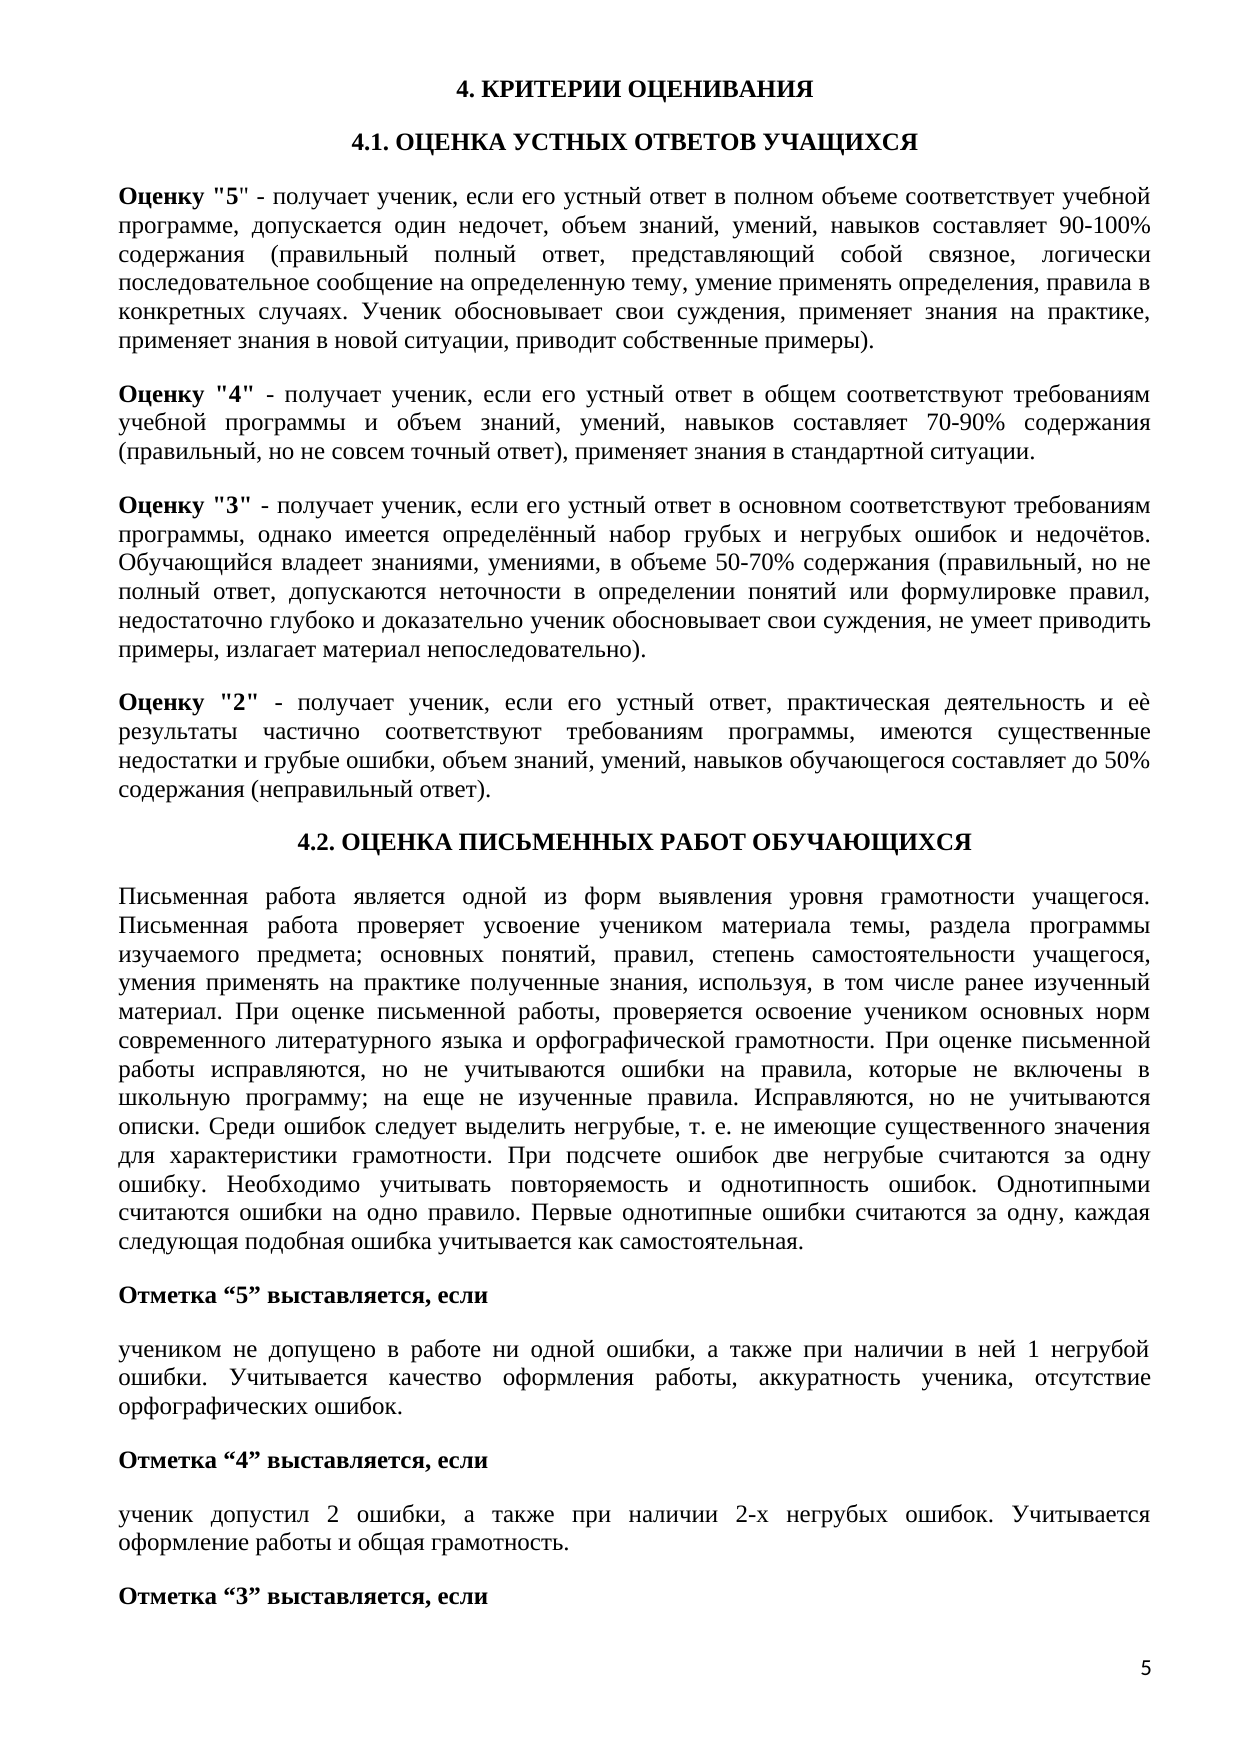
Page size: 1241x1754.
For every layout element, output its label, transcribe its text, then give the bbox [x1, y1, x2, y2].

text ученик допустил 2 ошибки, а также при наличии 2-х негрубых ошибок. Учитывается оформление работы и общая грамотность. [118, 1499, 1152, 1556]
text 4.1. ОЦЕНКА УСТНЫХ ОТВЕТОВ УЧАЩИХСЯ [118, 127, 1152, 156]
text 4.2. ОЦЕНКА ПИСЬМЕННЫХ РАБОТ ОБУЧАЮЩИХСЯ [118, 827, 1152, 856]
text Оценку "2" - получает ученик, если его устный ответ, практическая деятельность и еѐ результаты частично соответствуют требованиям программы, имеются существенные недостатки и грубые ошибки, объем знаний, умений, навыков обучающегося составляет до 50% содержания (неправильный ответ). [118, 687, 1152, 802]
text Письменная работа является одной из форм выявления уровня грамотности учащегося. Письменная работа проверяет усвоение учеником материала темы, раздела программы изучаемого предмета; основных понятий, правил, степень самостоятельности учащегося, умения применять на практике полученные знания, используя, в том числе ранее изученный материал. При оценке письменной работы, проверяется освоение учеником основных норм современного литературного языка и орфографической грамотности. При оценке письменной работы исправляются, но не учитываются ошибки на правила, которые не включены в школьную программу; на еще не изученные правила. Исправляются, но не учитываются описки. Среди ошибок следует выделить негрубые, т. е. не имеющие существенного значения для характеристики грамотности. При подсчете ошибок две негрубые считаются за одну ошибку. Необходимо учитывать повторяемость и однотипность ошибок. Однотипными считаются ошибки на одно правило. Первые однотипные ошибки считаются за одну, каждая следующая подобная ошибка учитывается как самостоятельная. [118, 881, 1152, 1255]
text Оценку "5" - получает ученик, если его устный ответ в полном объеме соответствует учебной программе, допускается один недочет, объем знаний, умений, навыков составляет 90-100% содержания (правильный полный ответ, представляющий собой связное, логически последовательное сообщение на определенную тему, умение применять определения, правила в конкретных случаях. Ученик обосновывает свои суждения, применяет знания на практике, применяет знания в новой ситуации, приводит собственные примеры). [118, 181, 1152, 354]
text Отметка “5” выставляется, если [118, 1280, 1152, 1309]
text Оценку "4" - получает ученик, если его устный ответ в общем соответствуют требованиям учебной программы и объем знаний, умений, навыков составляет 70-90% содержания (правильный, но не совсем точный ответ), применяет знания в стандартной ситуации. [118, 379, 1152, 465]
text учеником не допущено в работе ни одной ошибки, а также при наличии в ней 1 негрубой ошибки. Учитывается качество оформления работы, аккуратность ученика, отсутствие орфографических ошибок. [118, 1334, 1152, 1420]
text 4. КРИТЕРИИ ОЦЕНИВАНИЯ [118, 74, 1152, 102]
text Оценку "3" - получает ученик, если его устный ответ в основном соответствуют требованиям программы, однако имеется определённый набор грубых и негрубых ошибок и недочётов. Обучающийся владеет знаниями, умениями, в объеме 50-70% содержания (правильный, но не полный ответ, допускаются неточности в определении понятий или формулировке правил, недостаточно глубоко и доказательно ученик обосновывает свои суждения, не умеет приводить примеры, излагает материал непоследовательно). [118, 490, 1152, 662]
text Отметка “4” выставляется, если [118, 1445, 1152, 1474]
text Отметка “3” выставляется, если [118, 1581, 1152, 1610]
